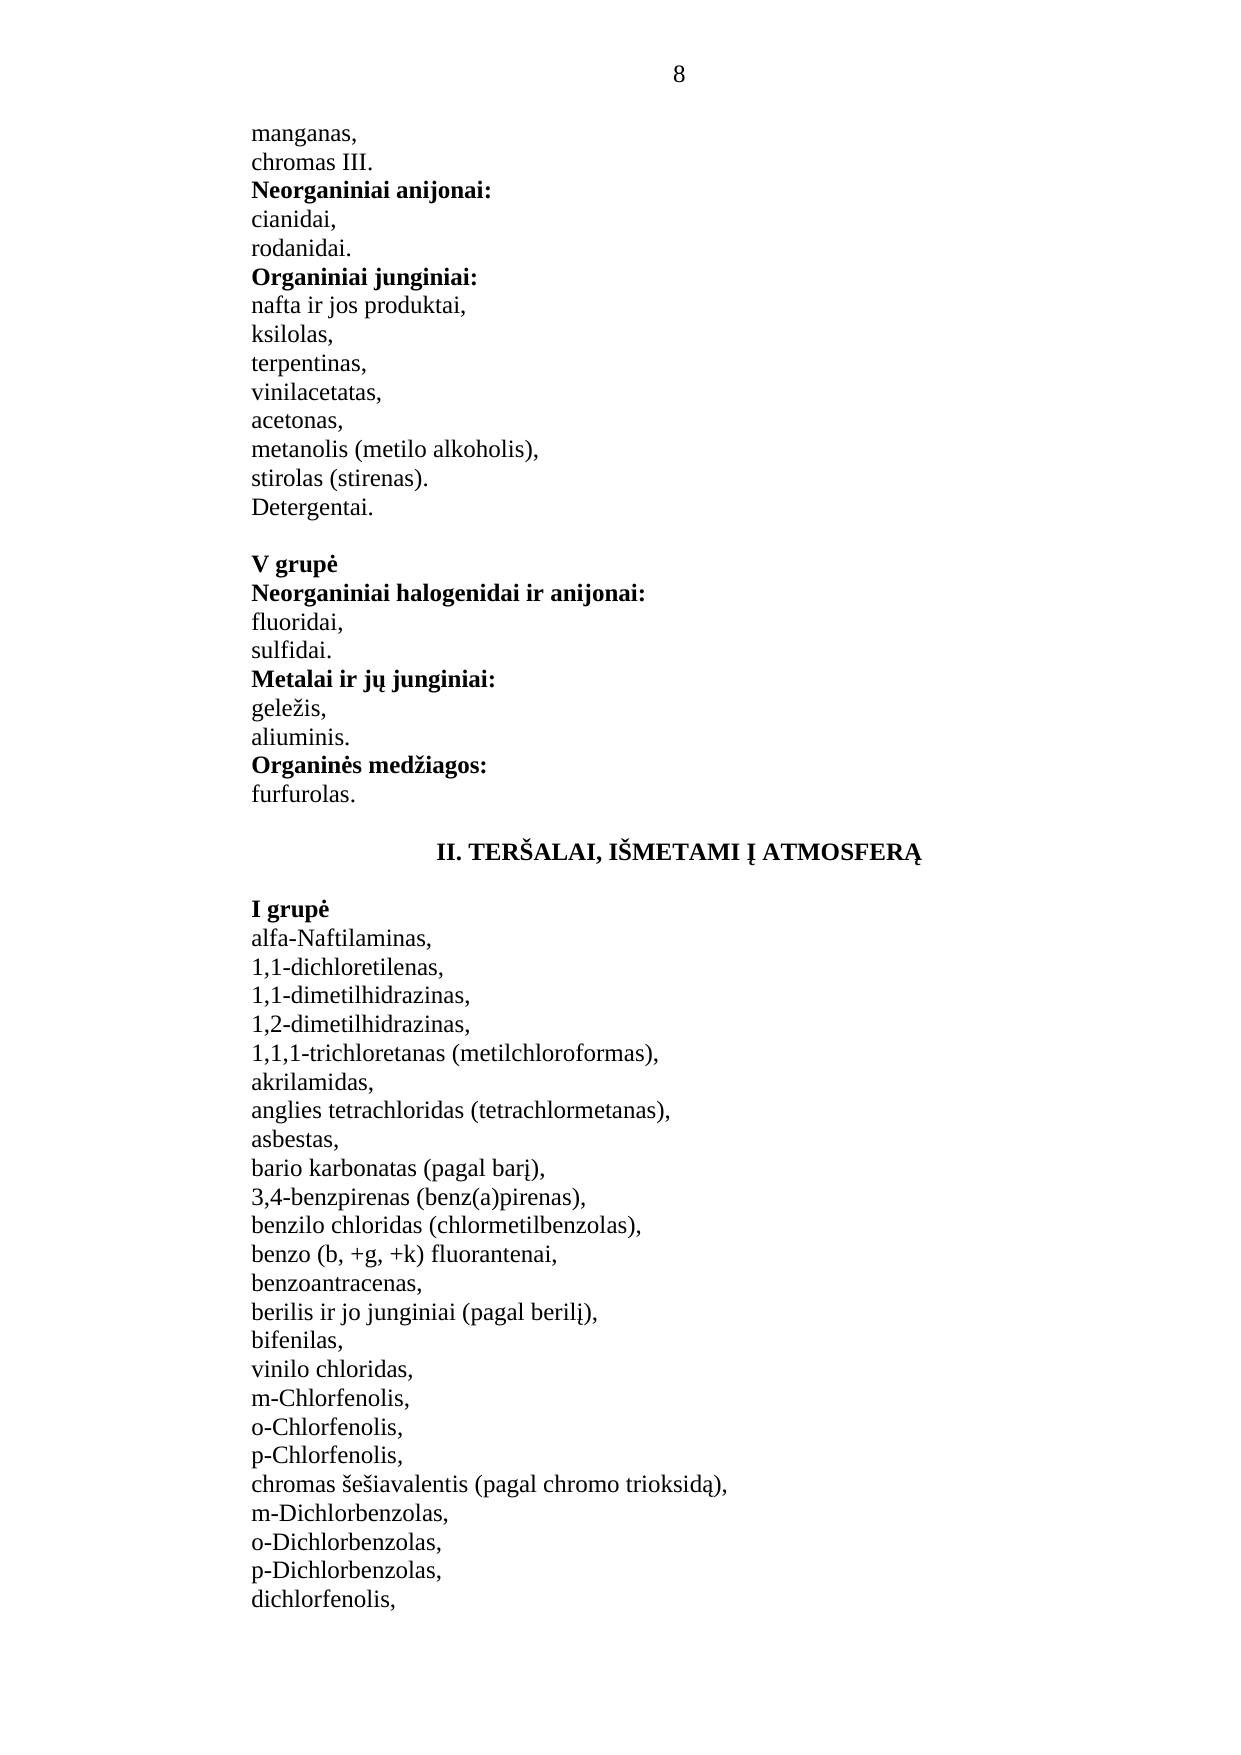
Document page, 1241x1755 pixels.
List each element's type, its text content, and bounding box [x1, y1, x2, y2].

text bario karbonatas (pagal barį), [177, 1153, 1181, 1182]
text geležis, [177, 693, 1181, 722]
text Organiniai junginiai: [177, 262, 1181, 291]
text alfa-Naftilaminas, [177, 923, 1181, 952]
text manganas, [177, 118, 1181, 147]
text o-Dichlorbenzolas, [177, 1527, 1181, 1556]
text chromas III. [177, 147, 1181, 176]
text akrilamidas, [177, 1067, 1181, 1096]
text metanolis (metilo alkoholis), [177, 434, 1181, 463]
text Neorganiniai anijonai: [177, 176, 1181, 204]
text dichlorfenolis, [177, 1584, 1181, 1613]
text Metalai ir jų junginiai: [177, 664, 1181, 693]
text V grupė [177, 549, 1181, 578]
text chromas šešiavalentis (pagal chromo trioksidą), [177, 1469, 1181, 1498]
text II. TERŠALAI, IŠMETAMI Į ATMOSFERĄ [177, 837, 1181, 866]
text acetonas, [177, 406, 1181, 434]
text benzo (b, +g, +k) fluorantenai, [177, 1239, 1181, 1268]
text m-Dichlorbenzolas, [177, 1498, 1181, 1527]
text 1,1-dimetilhidrazinas, [177, 981, 1181, 1009]
text 1,1-dichloretilenas, [177, 952, 1181, 981]
text nafta ir jos produktai, [177, 291, 1181, 319]
text bifenilas, [177, 1326, 1181, 1354]
text Organinės medžiagos: [177, 751, 1181, 779]
text I grupė [177, 894, 1181, 923]
text 1,1,1-trichloretanas (metilchloroformas), [177, 1038, 1181, 1067]
text sulfidai. [177, 636, 1181, 664]
text asbestas, [177, 1124, 1181, 1153]
text ksilolas, [177, 319, 1181, 348]
text 1,2-dimetilhidrazinas, [177, 1009, 1181, 1038]
text fluoridai, [177, 607, 1181, 636]
text p-Dichlorbenzolas, [177, 1556, 1181, 1584]
text o-Chlorfenolis, [177, 1412, 1181, 1441]
text p-Chlorfenolis, [177, 1441, 1181, 1469]
text benzoantracenas, [177, 1268, 1181, 1297]
text berilis ir jo junginiai (pagal berilį), [177, 1297, 1181, 1326]
text terpentinas, [177, 348, 1181, 377]
text Neorganiniai halogenidai ir anijonai: [177, 578, 1181, 607]
text 3,4-benzpirenas (benz(a)pirenas), [177, 1182, 1181, 1211]
text Detergentai. [177, 492, 1181, 521]
text cianidai, [177, 204, 1181, 233]
text benzilo chloridas (chlormetilbenzolas), [177, 1211, 1181, 1239]
text vinilo chloridas, [177, 1354, 1181, 1383]
text rodanidai. [177, 233, 1181, 262]
text aliuminis. [177, 722, 1181, 751]
text furfurolas. [177, 779, 1181, 808]
text stirolas (stirenas). [177, 463, 1181, 492]
text vinilacetatas, [177, 377, 1181, 406]
text m-Chlorfenolis, [177, 1383, 1181, 1412]
text anglies tetrachloridas (tetrachlormetanas), [177, 1096, 1181, 1124]
